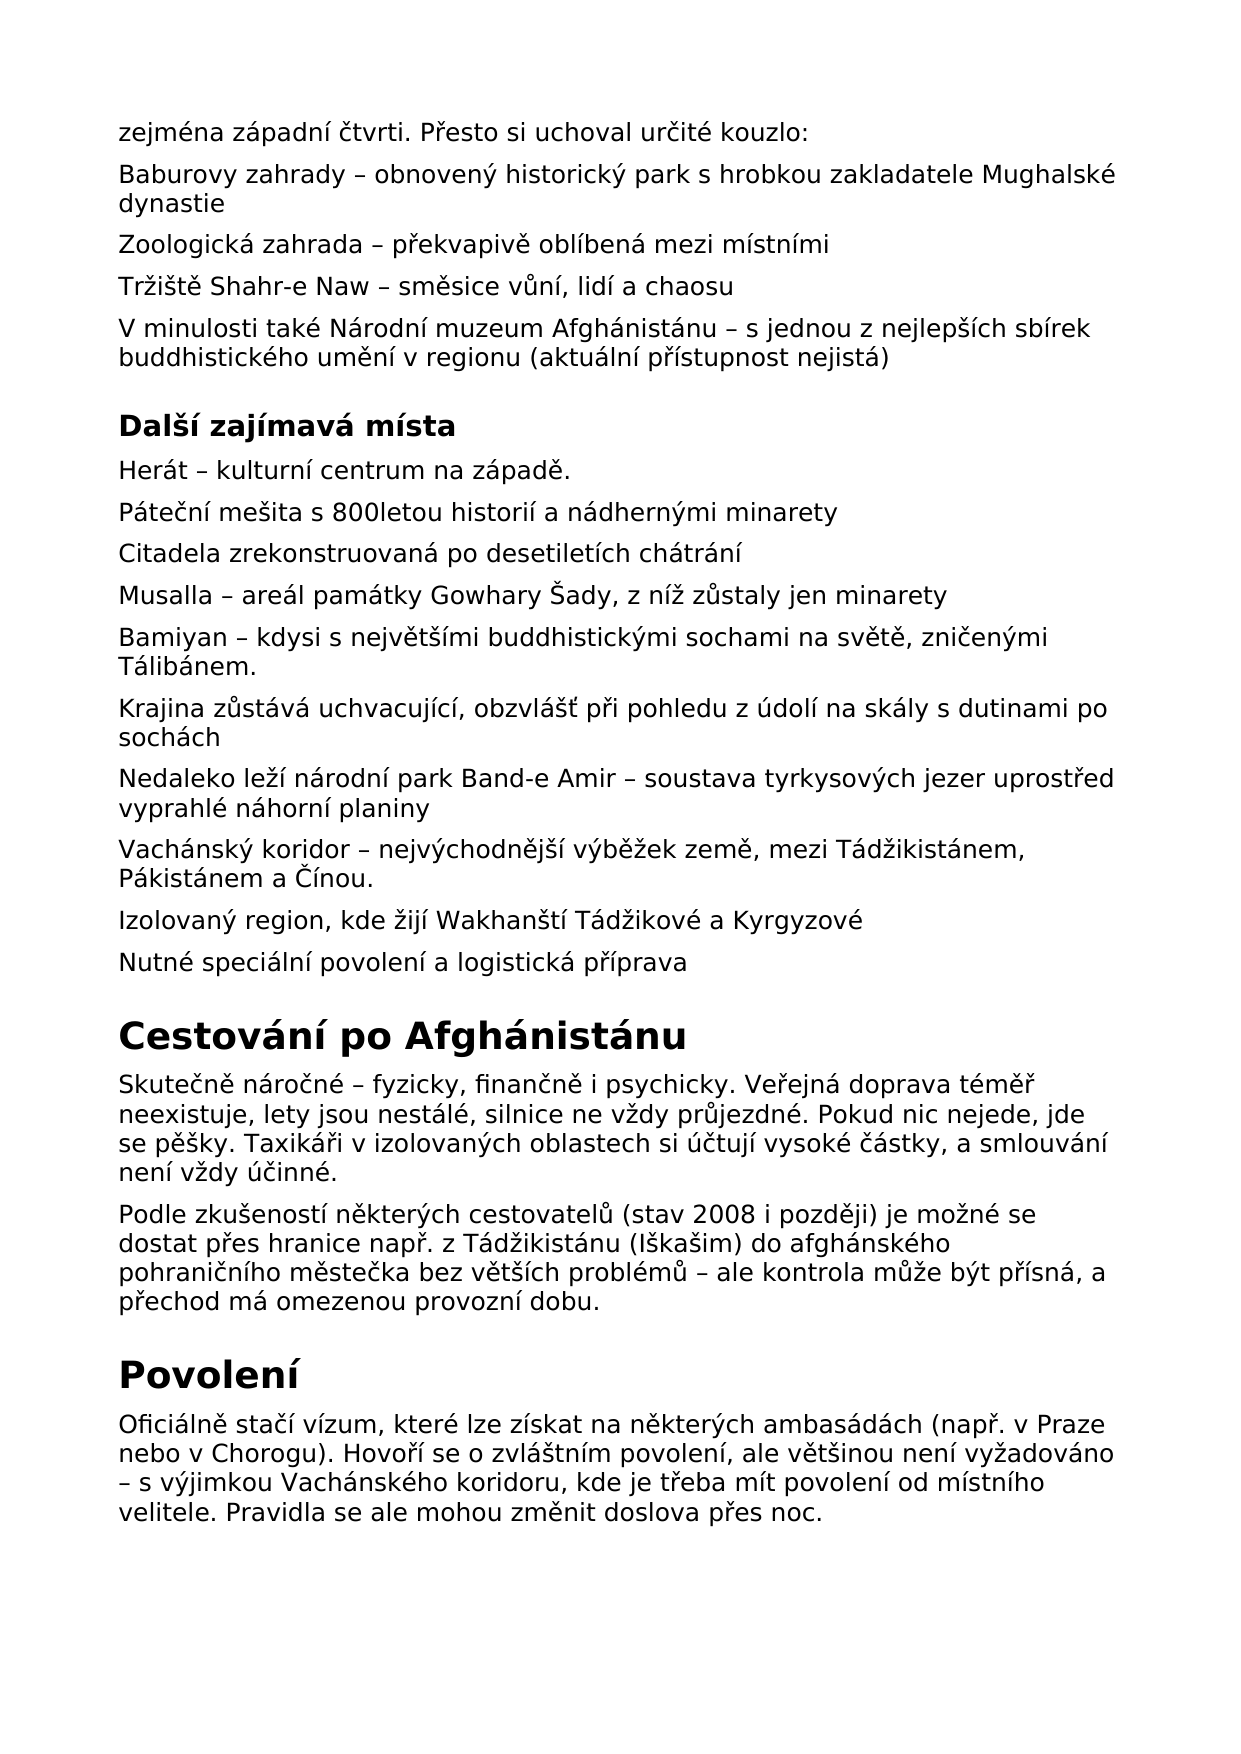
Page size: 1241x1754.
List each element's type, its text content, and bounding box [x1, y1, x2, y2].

text zejména západní čtvrti. Přesto si uchoval určité kouzlo: [118, 118, 1122, 147]
text Nutné speciální povolení a logistická příprava [118, 948, 1122, 977]
text Zoologická zahrada – překvapivě oblíbená mezi místními [118, 231, 1122, 260]
text Musalla – areál památky Gowhary Šady, z níž zůstaly jen minarety [118, 581, 1122, 610]
text Tržiště Shahr-e Naw – směsice vůní, lidí a chaosu [118, 272, 1122, 301]
text V minulosti také Národní muzeum Afghánistánu – s jednou z nejlepších sbírek buddhistického umění v regionu (aktuální přístupnost nejistá) [118, 314, 1122, 372]
text Vachánský koridor – nejvýchodnější výběžek země, mezi Tádžikistánem, Pákistánem a Čínou. [118, 835, 1122, 894]
text Bamiyan – kdysi s největšími buddhistickými sochami na světě, zničenými Tálibánem. [118, 623, 1122, 681]
text Izolovaný region, kde žijí Wakhanští Tádžikové a Kyrgyzové [118, 906, 1122, 935]
text Podle zkušeností některých cestovatelů (stav 2008 i později) je možné se dostat přes hranice např. z Tádžikistánu (Iškašim) do afghánského pohraničního městečka bez větších problémů – ale kontrola může být přísná, a přechod má omezenou provozní dobu. [118, 1200, 1122, 1317]
text Nedaleko leží národní park Band-e Amir – soustava tyrkysových jezer uprostřed vyprahlé náhorní planiny [118, 764, 1122, 823]
text Oficiálně stačí vízum, které lze získat na některých ambasádách (např. v Praze nebo v Chorogu). Hovoří se o zvláštním povolení, ale většinou není vyžadováno – s výjimkou Vachánského koridoru, kde je třeba mít povolení od místního velitele. Pravidla se ale mohou změnit doslova přes noc. [118, 1410, 1122, 1527]
text Herát – kulturní centrum na západě. [118, 456, 1122, 485]
text Skutečně náročné – fyzicky, finančně i psychicky. Veřejná doprava téměř neexistuje, lety jsou nestálé, silnice ne vždy průjezdné. Pokud nic nejede, jde se pěšky. Taxikáři v izolovaných oblastech si účtují vysoké částky, a smlouvání není vždy účinné. [118, 1071, 1122, 1187]
text Citadela zrekonstruovaná po desetiletích chátrání [118, 539, 1122, 569]
text Páteční mešita s 800letou historií a nádhernými minarety [118, 498, 1122, 527]
subtitle Cestování po Afghánistánu [118, 1014, 1122, 1058]
text Krajina zůstává uchvacující, obzvlášť při pohledu z údolí na skály s dutinami po sochách [118, 694, 1122, 752]
subtitle Povolení [118, 1354, 1122, 1398]
text Baburovy zahrady – obnovený historický park s hrobkou zakladatele Mughalské dynastie [118, 160, 1122, 218]
subtitle Další zajímavá místa [118, 410, 1122, 444]
